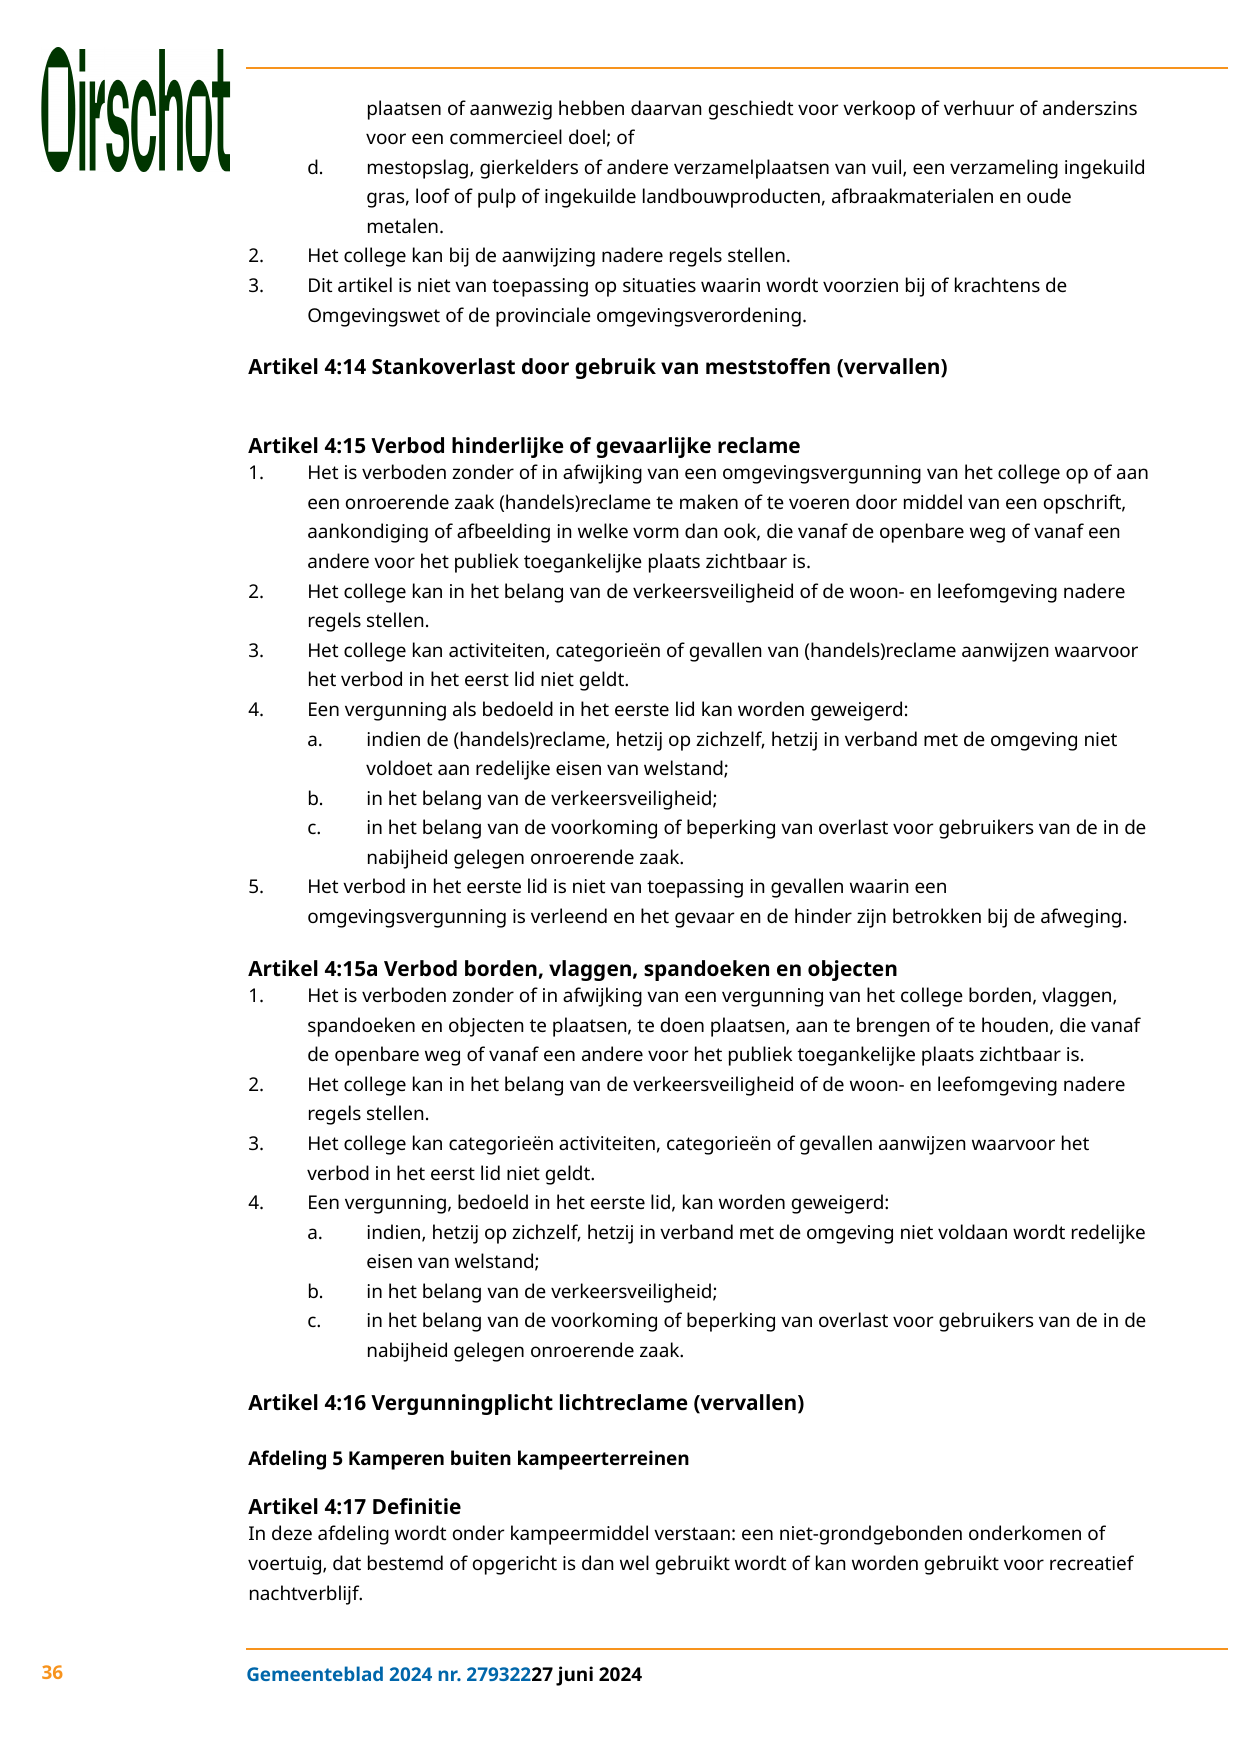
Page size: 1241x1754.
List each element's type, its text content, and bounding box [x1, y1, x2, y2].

list plaatsen of aanwezig hebben daarvan geschiedt voor verkoop of verhuur of anderszins voor een commercieel doel; of [307, 95, 1152, 150]
list Een vergunning als bedoeld in het eerste lid kan worden geweigerd: [248, 696, 1152, 722]
list in het belang van de verkeersveiligheid; [307, 785, 1152, 811]
text Artikel 4:14 Stankoverlast door gebruik van meststoffen (vervallen) [248, 352, 1152, 381]
list Het college kan categorieën activiteiten, categorieën of gevallen aanwijzen waarvoor het verbod in het eerst lid niet geldt. [248, 1130, 1152, 1185]
list Het college kan in het belang van de verkeersveiligheid of de woon- en leefomgeving nadere regels stellen. [248, 1071, 1152, 1126]
list in het belang van de voorkoming of beperking van overlast voor gebruikers van de in de nabijheid gelegen onroerende zaak. [307, 1308, 1152, 1363]
picture [41, 47, 231, 172]
list Het college kan activiteiten, categorieën of gevallen van (handels)reclame aanwijzen waarvoor het verbod in het eerst lid niet geldt. [248, 637, 1152, 692]
list Dit artikel is niet van toepassing op situaties waarin wordt voorzien bij of krachtens de Omgevingswet of de provinciale omgevingsverordening. [248, 272, 1152, 328]
list Het is verboden zonder of in afwijking van een omgevingsvergunning van het college op of aan een onroerende zaak (handels)reclame te maken of te voeren door middel van een opschrift, aankondiging of afbeelding in welke vorm dan ook, die vanaf de openbare weg of vanaf een andere voor het publiek toegankelijke plaats zichtbaar is. [248, 459, 1152, 574]
text Artikel 4:15a Verbod borden, vlaggen, spandoeken en objecten [248, 954, 1152, 982]
list in het belang van de verkeersveiligheid; [307, 1278, 1152, 1304]
list Het college kan in het belang van de verkeersveiligheid of de woon- en leefomgeving nadere regels stellen. [248, 578, 1152, 633]
list mestopslag, gierkelders of andere verzamelplaatsen van vuil, een verzameling ingekuild gras, loof of pulp of ingekuilde landbouwproducten, afbraakmaterialen en oude metalen. [307, 154, 1152, 239]
list indien de (handels)reclame, hetzij op zichzelf, hetzij in verband met de omgeving niet voldoet aan redelijke eisen van welstand; [307, 726, 1152, 781]
text In deze afdeling wordt onder kampeermiddel verstaan: een niet-grondgebonden onderkomen of voertuig, dat bestemd of opgericht is dan wel gebruikt wordt of kan worden gebruikt voor recreatief nachtverblijf. [248, 1521, 1152, 1606]
list Het verbod in het eerste lid is niet van toepassing in gevallen waarin een omgevingsvergunning is verleend en het gevaar en de hinder zijn betrokken bij de afweging. [248, 874, 1152, 929]
text Artikel 4:15 Verbod hinderlijke of gevaarlijke reclame [248, 431, 1152, 459]
list in het belang van de voorkoming of beperking van overlast voor gebruikers van de in de nabijheid gelegen onroerende zaak. [307, 814, 1152, 870]
text Afdeling 5 Kamperen buiten kampeerterreinen [248, 1446, 1152, 1471]
list Een vergunning, bedoeld in het eerste lid, kan worden geweigerd: [248, 1189, 1152, 1215]
list Het college kan bij de aanwijzing nadere regels stellen. [248, 243, 1152, 268]
text Artikel 4:16 Vergunningplicht lichtreclame (vervallen) [248, 1388, 1152, 1416]
list indien, hetzij op zichzelf, hetzij in verband met de omgeving niet voldaan wordt redelijke eisen van welstand; [307, 1219, 1152, 1274]
list Het is verboden zonder of in afwijking van een vergunning van het college borden, vlaggen, spandoeken en objecten te plaatsen, te doen plaatsen, aan te brengen of te houden, die vanaf de openbare weg of vanaf een andere voor het publiek toegankelijke plaats zichtbaar is. [248, 982, 1152, 1067]
text Artikel 4:17 Definitie [248, 1492, 1152, 1521]
